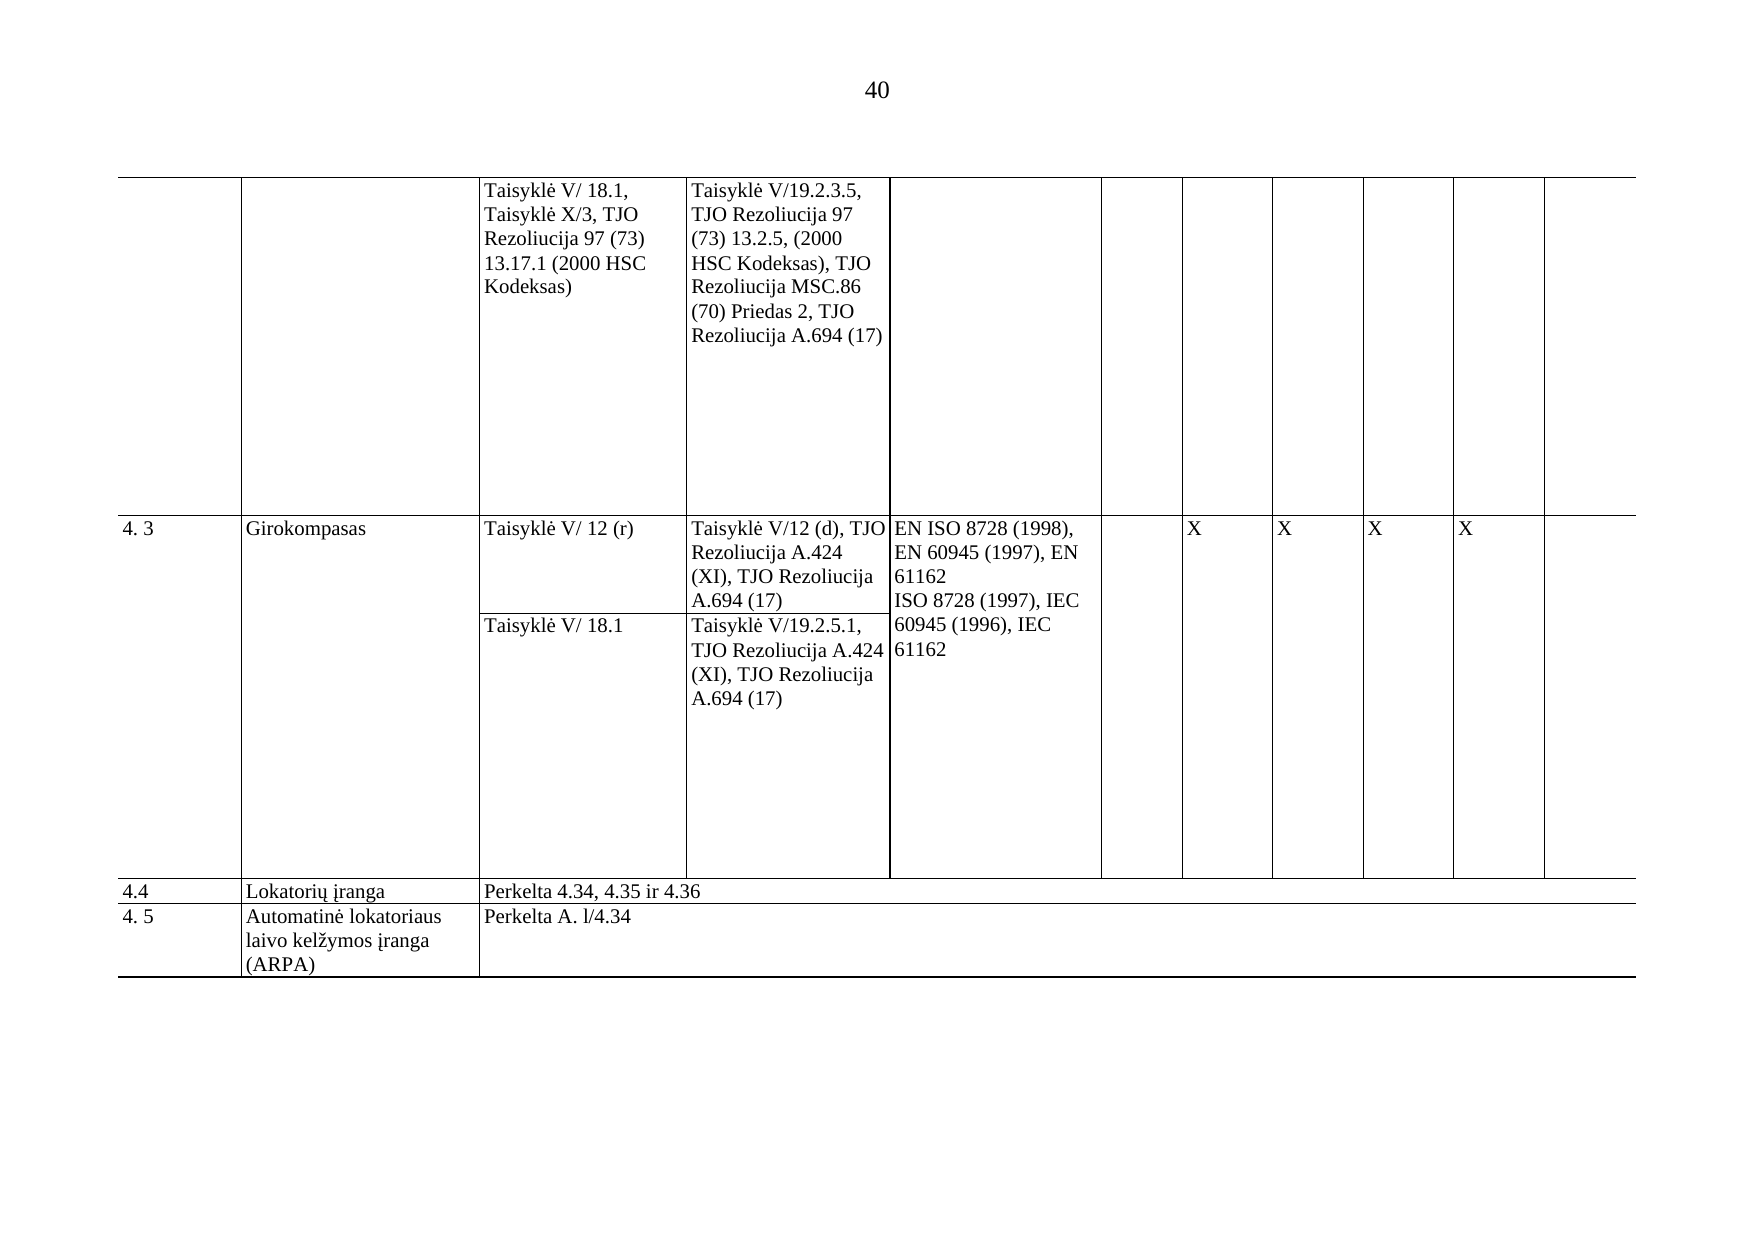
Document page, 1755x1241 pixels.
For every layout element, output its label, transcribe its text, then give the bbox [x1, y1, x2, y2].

table_cell [1273, 178, 1363, 515]
table_cell X [1273, 516, 1363, 878]
table_cell Taisyklė V/12 (d), TJO Rezoliucija A.424 (XI), TJO Rezoliucija A.694 (17) [687, 516, 889, 612]
table_cell 4. 3 [118, 516, 241, 878]
table_cell Lokatorių įranga [242, 879, 479, 903]
table_cell Taisyklė V/ 18.1, Taisyklė X/3, TJO Rezoliucija 97 (73) 13.17.1 (2000 HSC Kodeksas) [480, 178, 686, 515]
table_cell EN ISO 8728 (1998), EN 60945 (1997), EN 61162 ISO 8728 (1997), IEC 60945 (1996), IEC 61162 [891, 516, 1101, 878]
table_cell [1102, 516, 1182, 878]
table_cell [1183, 178, 1272, 515]
table_cell X [1454, 516, 1544, 878]
table_cell [1102, 178, 1182, 515]
table_cell X [1364, 516, 1453, 878]
table_cell [891, 178, 1101, 515]
table_cell Automatinė lokatoriaus laivo kelžymos įranga (ARPA) [242, 904, 479, 976]
table_cell 4.4 [118, 879, 241, 903]
table_cell [118, 178, 241, 515]
table_cell Perkelta A. l/4.34 [480, 904, 1636, 976]
table_cell 4. 5 [118, 904, 241, 976]
table_cell Taisyklė V/ 18.1 [480, 614, 686, 878]
table_cell Taisyklė V/19.2.3.5, TJO Rezoliucija 97 (73) 13.2.5, (2000 HSC Kodeksas), TJO Rezoliucija MSC.86 (70) Priedas 2, TJO Rezoliucija A.694 (17) [687, 178, 889, 515]
table_cell [1545, 178, 1636, 515]
table_cell [1364, 178, 1453, 515]
table_cell [1454, 178, 1544, 515]
table_cell Perkelta 4.34, 4.35 ir 4.36 [480, 879, 1636, 903]
table_cell Taisyklė V/ 12 (r) [480, 516, 686, 612]
table_cell [242, 178, 479, 515]
table_cell Taisyklė V/19.2.5.1, TJO Rezoliucija A.424 (XI), TJO Rezoliucija A.694 (17) [687, 614, 889, 878]
table_cell Girokompasas [242, 516, 479, 878]
table_cell [1545, 516, 1636, 878]
table_cell X [1183, 516, 1272, 878]
